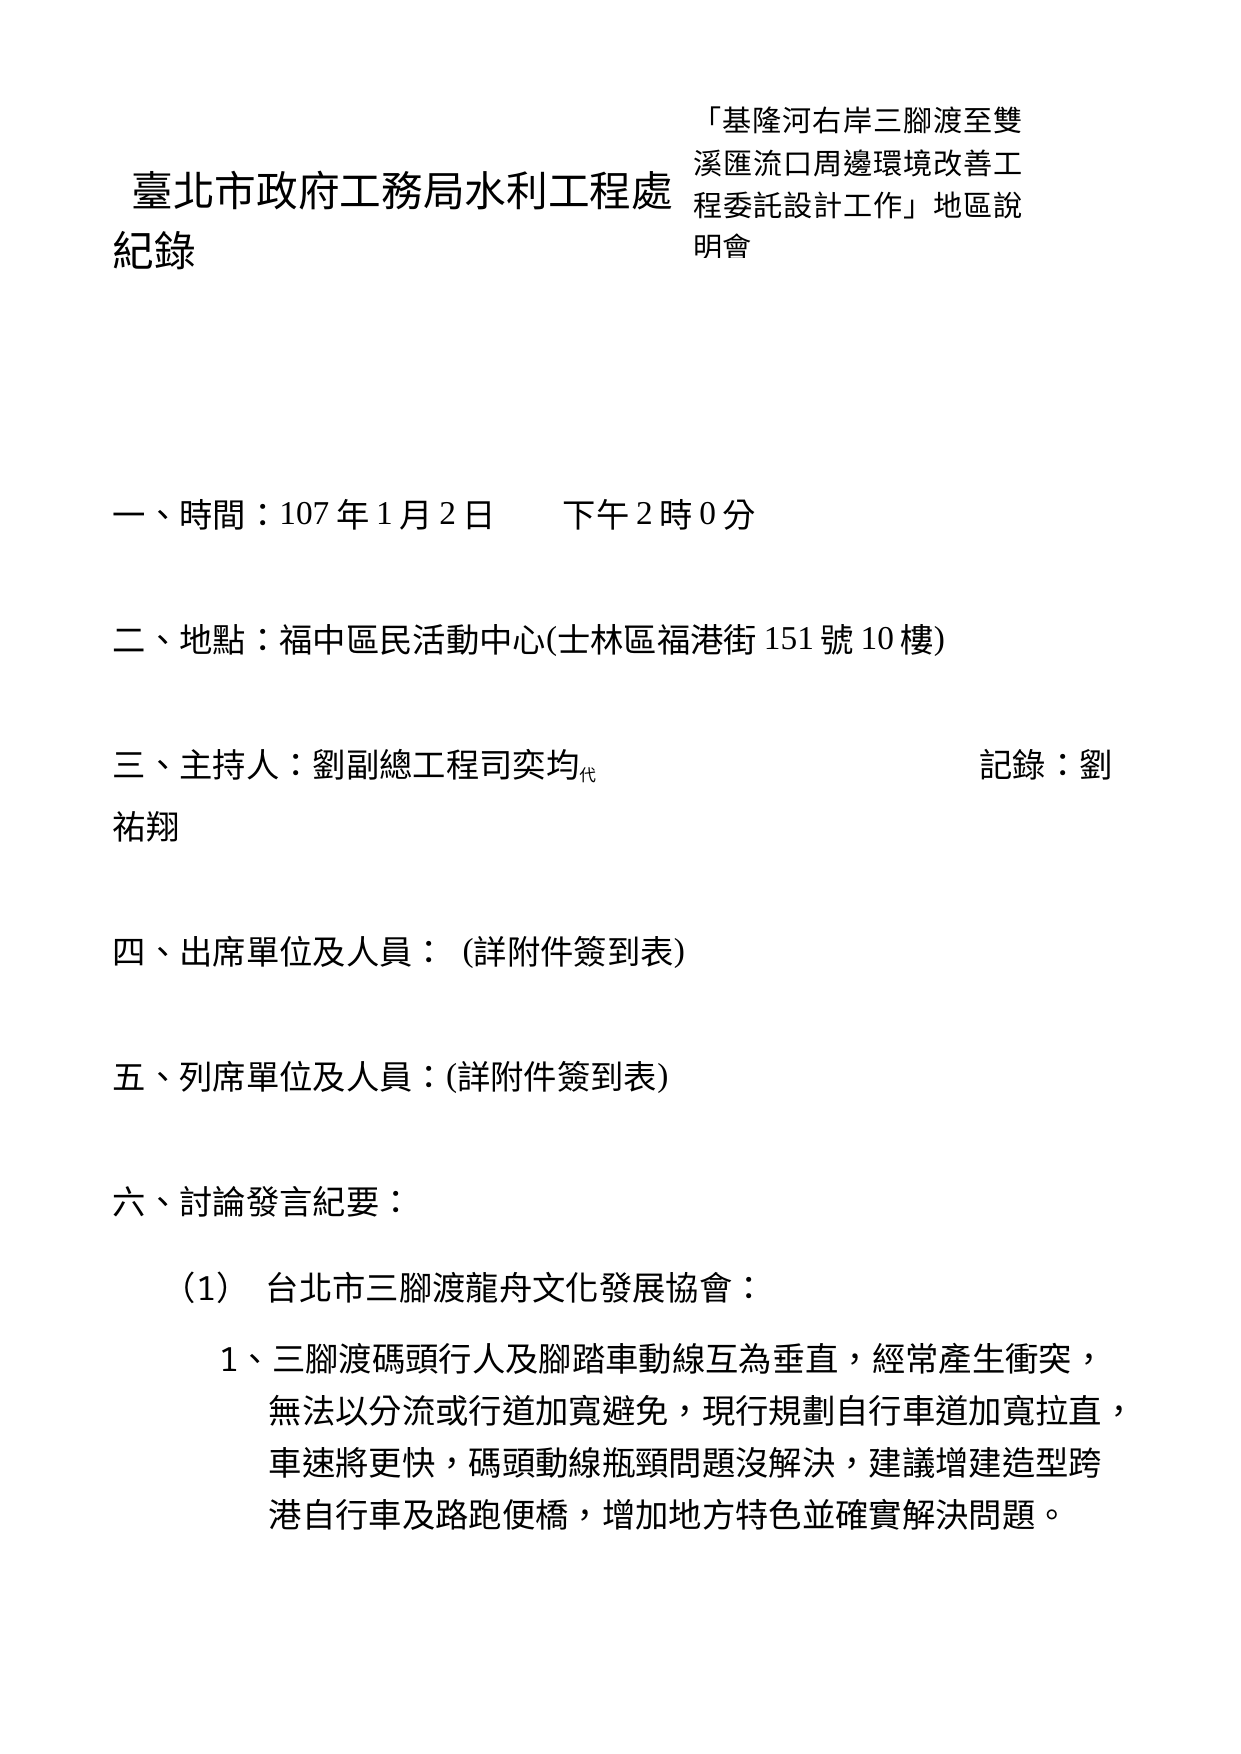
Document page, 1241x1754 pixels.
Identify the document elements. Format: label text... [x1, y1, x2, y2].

text 六、討論發言紀要： [112, 1158, 1128, 1221]
text 二、地點：福中區民活動中心(士林區福港街151號10樓) [112, 596, 1128, 658]
text 三、主持人：劉副總工程司奕均代 記錄：劉祐翔 [112, 721, 1128, 846]
text 五、列席單位及人員：(詳附件簽到表) [112, 1033, 1128, 1096]
list 三腳渡碼頭行人及腳踏車動線互為垂直，經常產生衝突，無法以分流或行道加寬避免，現行規劃自行車道加寬拉直，車速將更快，碼頭動線瓶頸問題沒解決，建議增建造型跨港自行車及路跑便橋，增加地方特色並確實解決問題。 [219, 1329, 1128, 1538]
text 「基隆河右岸三腳渡至雙溪匯流口周邊環境改善工程委託設計工作」地區說明會 [692, 98, 1023, 257]
text 臺北市政府工務局水利工程處 紀錄 [112, 90, 1128, 279]
text 四、出席單位及人員： (詳附件簽到表) [112, 908, 1128, 971]
list 台北市三腳渡龍舟文化發展協會： [162, 1258, 1128, 1311]
text 一、時間：107年1月2日 下午2時0分 [112, 471, 1128, 533]
